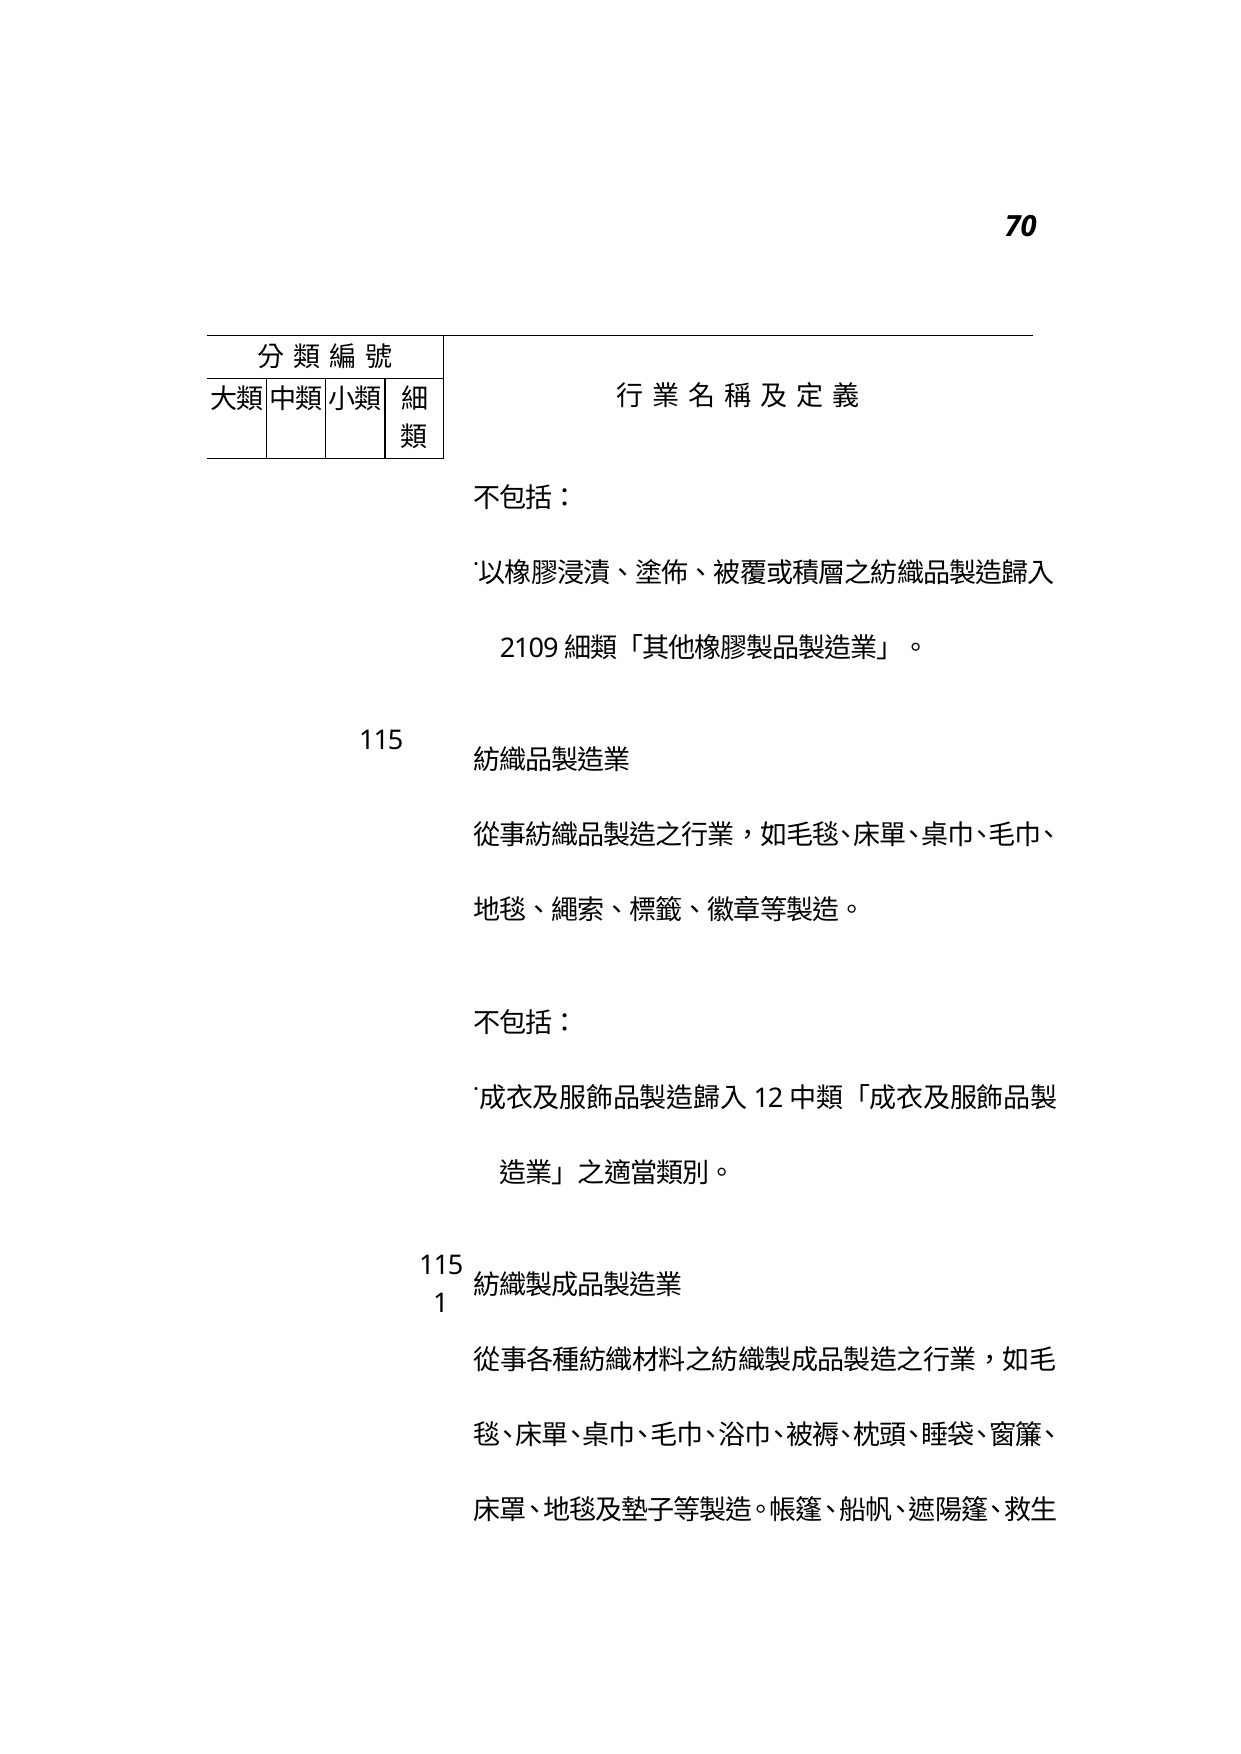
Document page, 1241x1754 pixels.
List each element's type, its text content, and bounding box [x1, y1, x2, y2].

table_cell [351, 1245, 412, 1545]
table_header 分 類 編 號 [207, 336, 443, 378]
table_cell [233, 1245, 292, 1545]
table_cell [293, 720, 351, 1245]
table_cell 小類 [326, 379, 384, 458]
table_cell [207, 1245, 233, 1545]
table_cell [412, 458, 470, 720]
table_cell [1033, 378, 1060, 458]
table_cell [233, 459, 292, 720]
table_cell 115 [351, 720, 412, 1245]
table_cell 中類 [267, 379, 325, 458]
table_cell 1151 [412, 1245, 470, 1545]
table_cell [207, 459, 233, 720]
table_cell [207, 720, 233, 1245]
table_cell [293, 1245, 351, 1545]
table_cell [412, 720, 470, 1245]
table_cell [293, 459, 351, 720]
table_cell [233, 720, 292, 1245]
table_cell [351, 459, 412, 720]
table_cell 紡織製成品製造業 從事各種紡織材料之紡織製成品製造之行業，如毛毯、床單、桌巾、毛巾、浴巾、被褥、枕頭、睡袋、窗簾、床罩、地毯及墊子等製造。帳篷、船帆、遮陽篷、救生衣及降落傘之製造亦歸入本類。 [470, 1245, 1060, 1545]
table_cell 大類 [207, 379, 266, 458]
table_header 行 業 名 稱 及 定 義 [444, 336, 1032, 458]
table_cell 細類 [386, 379, 443, 458]
table_header [1033, 335, 1060, 378]
table_cell 不包括： ˙以橡膠浸漬、塗佈、被覆或積層之紡織品製造歸入2109細類「其他橡膠製品製造業」。 [470, 458, 1060, 720]
table_cell 紡織品製造業 從事紡織品製造之行業，如毛毯、床單、桌巾、毛巾、地毯、繩索、標籤、徽章等製造。 不包括： ˙成衣及服飾品製造歸入12中類「成衣及服飾品製造業」之適當類別。 [470, 720, 1060, 1245]
